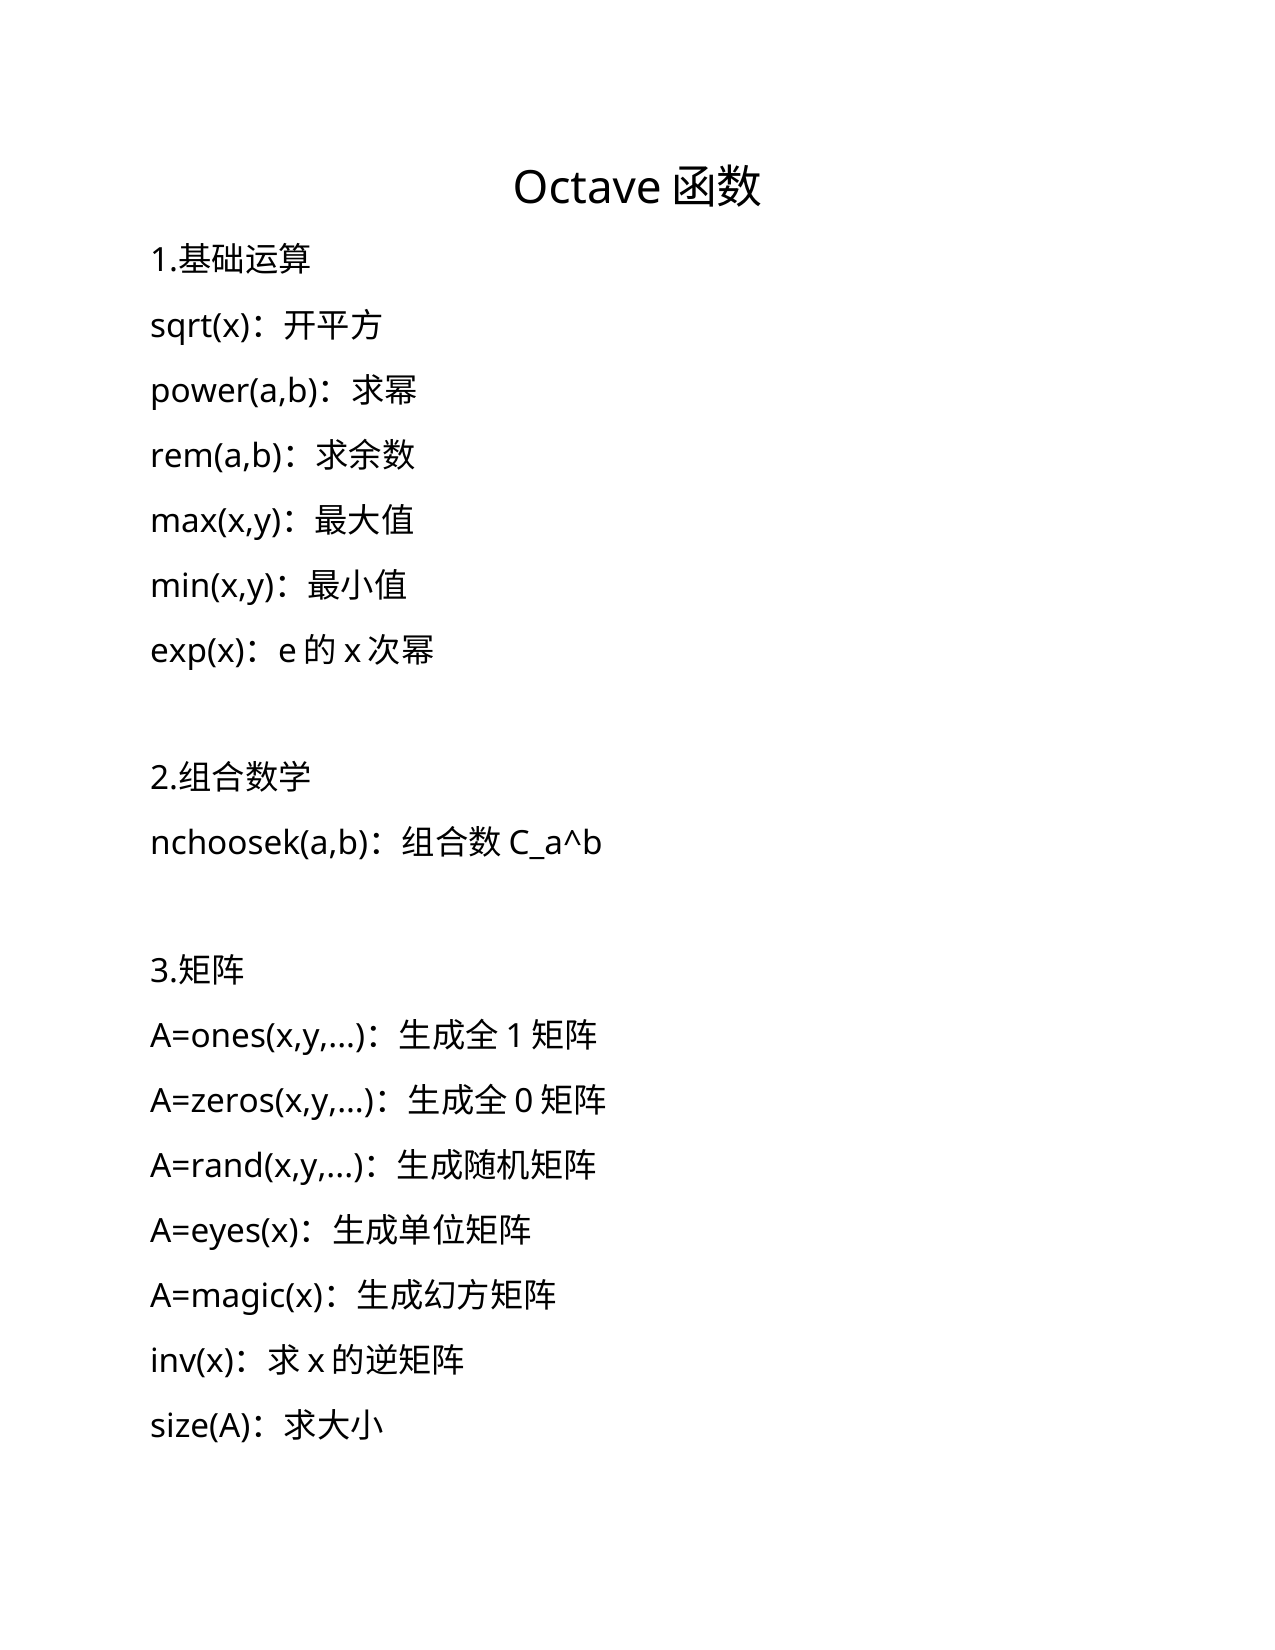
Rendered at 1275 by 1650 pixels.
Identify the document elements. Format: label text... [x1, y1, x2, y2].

text nchoosek(a,b)：组合数C_a^b [150, 816, 1125, 864]
text 1.基础运算 [150, 233, 1125, 282]
text Octave函数 [150, 150, 1125, 217]
text A=magic(x)：生成幻方矩阵 [150, 1269, 1125, 1317]
text inv(x)：求x的逆矩阵 [150, 1334, 1125, 1382]
text A=zeros(x,y,...)：生成全0矩阵 [150, 1073, 1125, 1122]
text max(x,y)：最大值 [150, 494, 1125, 542]
text rem(a,b)：求余数 [150, 428, 1125, 477]
text A=rand(x,y,...)：生成随机矩阵 [150, 1139, 1125, 1187]
text sqrt(x)：开平方 [150, 298, 1125, 347]
text 2.组合数学 [150, 751, 1125, 799]
text 3.矩阵 [150, 943, 1125, 992]
text size(A)：求大小 [150, 1399, 1125, 1447]
text min(x,y)：最小值 [150, 559, 1125, 607]
text power(a,b)：求幂 [150, 363, 1125, 412]
text A=ones(x,y,...)：生成全1矩阵 [150, 1008, 1125, 1057]
text exp(x)：e的x次幂 [150, 624, 1125, 672]
text A=eyes(x)：生成单位矩阵 [150, 1204, 1125, 1252]
